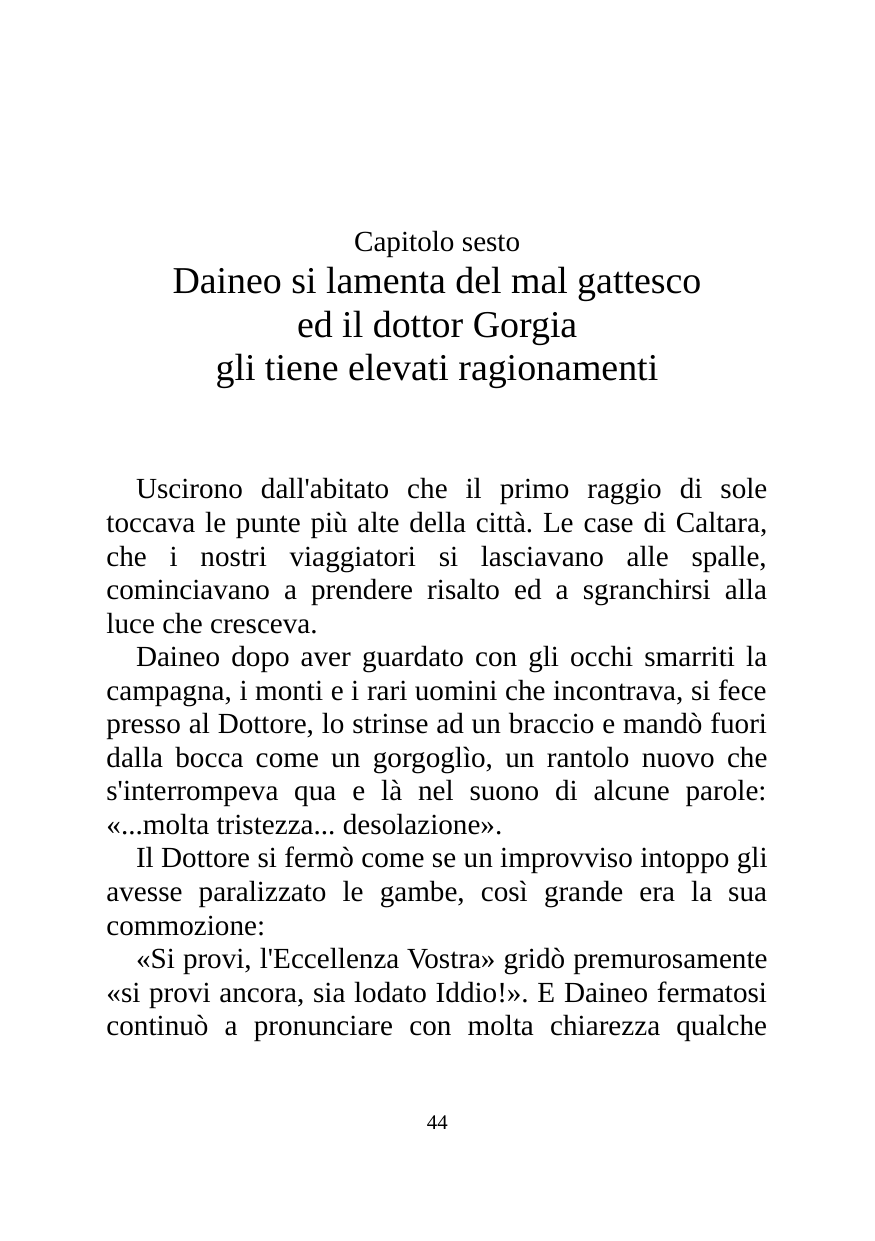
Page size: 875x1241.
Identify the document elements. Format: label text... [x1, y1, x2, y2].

text Uscirono dall'abitato che il primo raggio di sole toccava le punte più alte della città. Le case di Caltara, che i nostri viaggiatori si lasciavano alle spalle, cominciavano a prendere risalto ed a sgranchirsi alla luce che cresceva. [106, 472, 768, 639]
subtitle Capitolo sesto Daineo si lamenta del mal gattesco ed il dottor Gorgia gli tiene elevati ragionamenti [106, 224, 768, 389]
text Daineo dopo aver guardato con gli occhi smarriti la campagna, i monti e i rari uomini che incontrava, si fece presso al Dottore, lo strinse ad un braccio e mandò fuori dalla bocca come un gorgoglìo, un rantolo nuovo che s'interrompeva qua e là nel suono di alcune parole: «...molta tristezza... desolazione». [106, 639, 768, 841]
text «Si provi, l'Eccellenza Vostra» gridò premurosamente «si provi ancora, sia lodato Iddio!». E Daineo fermatosi continuò a pronunciare con molta chiarezza qualche [106, 941, 768, 1042]
text Il Dottore si fermò come se un improvviso intoppo gli avesse paralizzato le gambe, così grande era la sua commozione: [106, 841, 768, 941]
